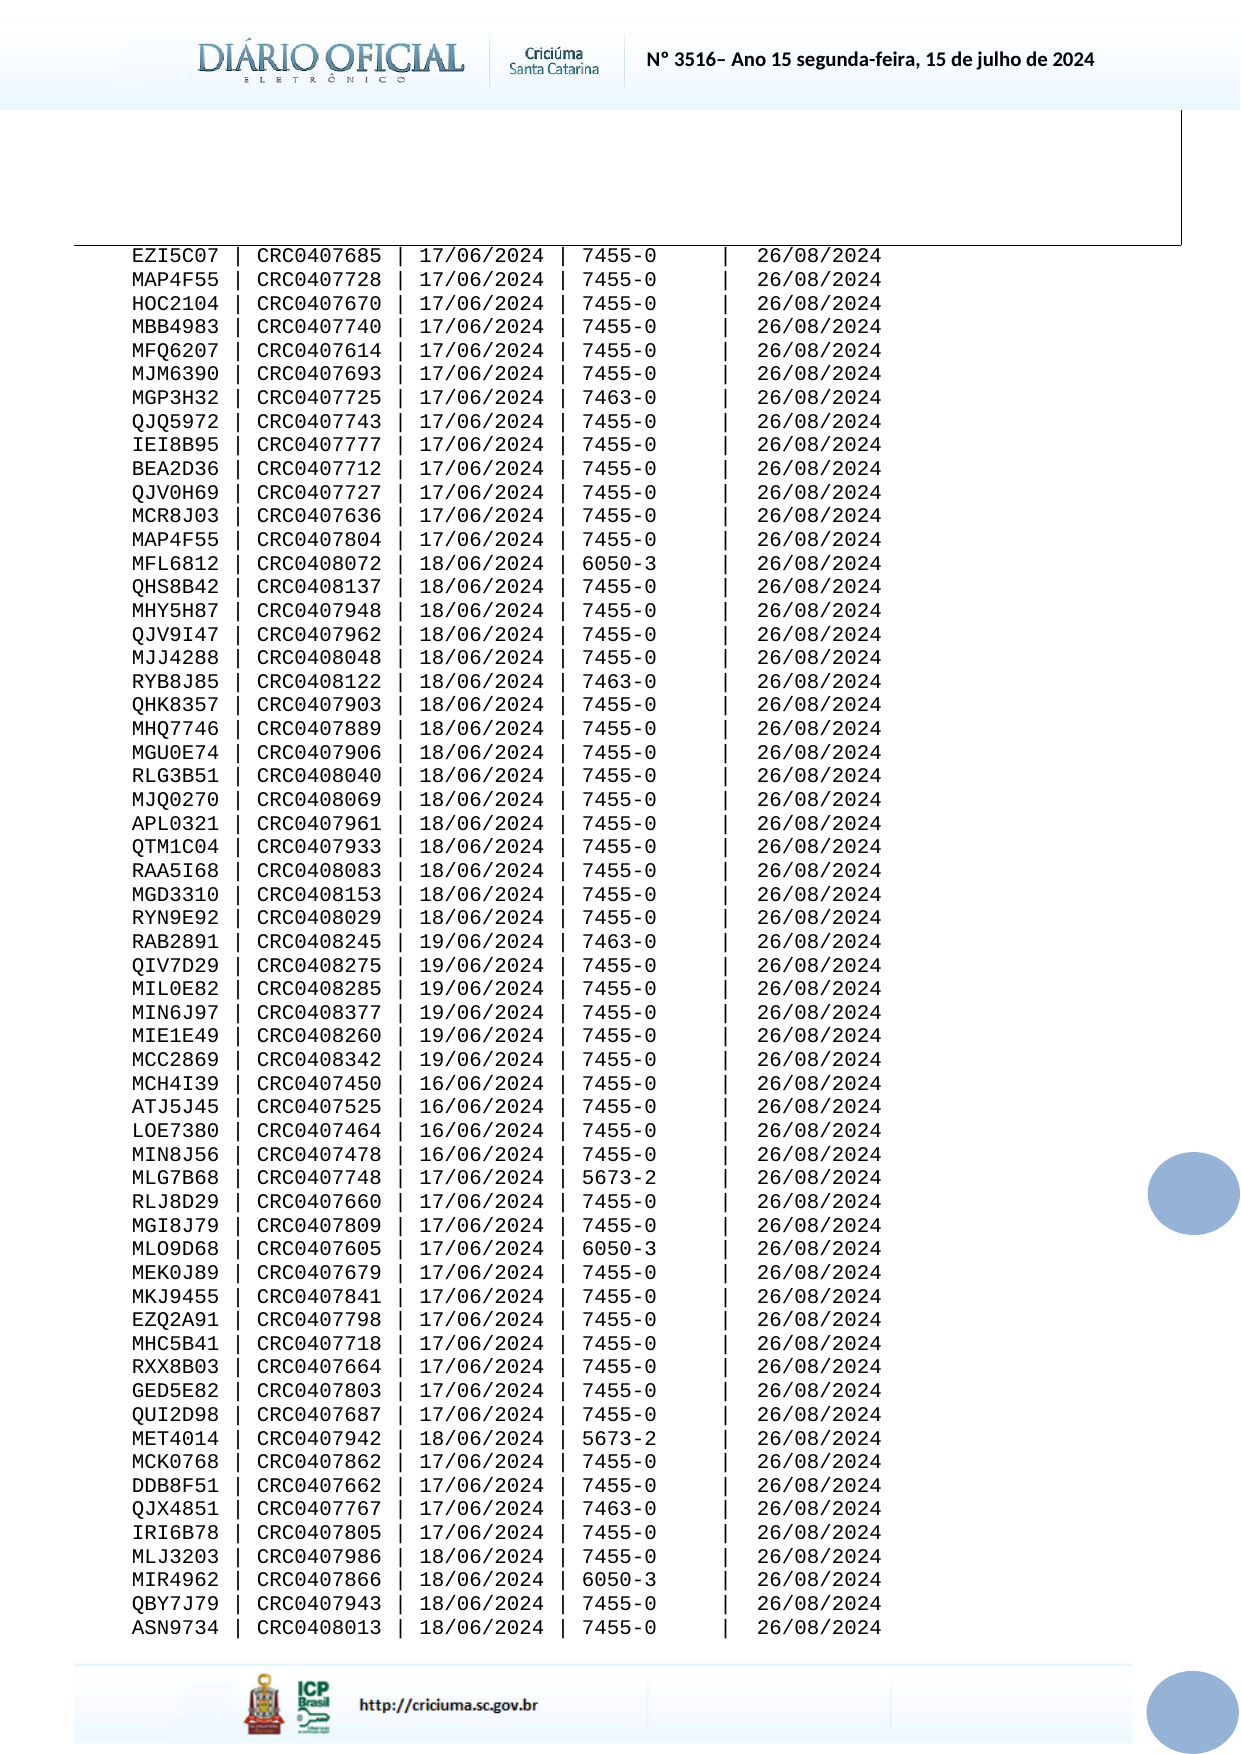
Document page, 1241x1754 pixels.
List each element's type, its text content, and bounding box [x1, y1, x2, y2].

text MJM6390 | CRC0407693 | 17/06/2024 | 7455-0 | 26/08/2024 [44, 363, 1181, 387]
text QHK8357 | CRC0407903 | 18/06/2024 | 7455-0 | 26/08/2024 [44, 694, 1181, 718]
text MIE1E49 | CRC0408260 | 19/06/2024 | 7455-0 | 26/08/2024 [44, 1026, 1181, 1049]
text RYN9E92 | CRC0408029 | 18/06/2024 | 7455-0 | 26/08/2024 [44, 907, 1181, 931]
text APL0321 | CRC0407961 | 18/06/2024 | 7455-0 | 26/08/2024 [44, 813, 1181, 836]
text QJX4851 | CRC0407767 | 17/06/2024 | 7463-0 | 26/08/2024 [44, 1498, 1181, 1522]
text QJV0H69 | CRC0407727 | 17/06/2024 | 7455-0 | 26/08/2024 [44, 482, 1181, 505]
text RAB2891 | CRC0408245 | 19/06/2024 | 7463-0 | 26/08/2024 [44, 931, 1181, 954]
text EZQ2A91 | CRC0407798 | 17/06/2024 | 7455-0 | 26/08/2024 [44, 1309, 1181, 1333]
text MCK0768 | CRC0407862 | 17/06/2024 | 7455-0 | 26/08/2024 [44, 1451, 1181, 1475]
text RLJ8D29 | CRC0407660 | 17/06/2024 | 7455-0 | 26/08/2024 [44, 1191, 1153, 1215]
text MCR8J03 | CRC0407636 | 17/06/2024 | 7455-0 | 26/08/2024 [44, 505, 1181, 529]
text MIN6J97 | CRC0408377 | 19/06/2024 | 7455-0 | 26/08/2024 [44, 1002, 1181, 1026]
text MIR4962 | CRC0407866 | 18/06/2024 | 6050-3 | 26/08/2024 [44, 1569, 1181, 1593]
text MLJ3203 | CRC0407986 | 18/06/2024 | 7455-0 | 26/08/2024 [44, 1546, 1181, 1569]
text IRI6B78 | CRC0407805 | 17/06/2024 | 7455-0 | 26/08/2024 [44, 1522, 1181, 1546]
text IEI8B95 | CRC0407777 | 17/06/2024 | 7455-0 | 26/08/2024 [44, 434, 1181, 458]
text ASN9734 | CRC0408013 | 18/06/2024 | 7455-0 | 26/08/2024 [44, 1617, 1181, 1640]
text MJJ4288 | CRC0408048 | 18/06/2024 | 7455-0 | 26/08/2024 [44, 647, 1181, 671]
text QJV9I47 | CRC0407962 | 18/06/2024 | 7455-0 | 26/08/2024 [44, 623, 1181, 647]
text MGD3310 | CRC0408153 | 18/06/2024 | 7455-0 | 26/08/2024 [44, 884, 1181, 907]
text MHQ7746 | CRC0407889 | 18/06/2024 | 7455-0 | 26/08/2024 [44, 718, 1181, 742]
text QIV7D29 | CRC0408275 | 19/06/2024 | 7455-0 | 26/08/2024 [44, 954, 1181, 978]
text MGU0E74 | CRC0407906 | 18/06/2024 | 7455-0 | 26/08/2024 [44, 742, 1181, 765]
text MKJ9455 | CRC0407841 | 17/06/2024 | 7455-0 | 26/08/2024 [44, 1286, 1181, 1309]
text MIN8J56 | CRC0407478 | 16/06/2024 | 7455-0 | 26/08/2024 [44, 1144, 1181, 1167]
text MFQ6207 | CRC0407614 | 17/06/2024 | 7455-0 | 26/08/2024 [44, 340, 1181, 363]
text MIL0E82 | CRC0408285 | 19/06/2024 | 7455-0 | 26/08/2024 [44, 978, 1181, 1002]
text MFL6812 | CRC0408072 | 18/06/2024 | 6050-3 | 26/08/2024 [44, 553, 1181, 576]
text EZI5C07 | CRC0407685 | 17/06/2024 | 7455-0 | 26/08/2024 [44, 245, 1181, 269]
text MCC2869 | CRC0408342 | 19/06/2024 | 7455-0 | 26/08/2024 [44, 1049, 1181, 1073]
text MHC5B41 | CRC0407718 | 17/06/2024 | 7455-0 | 26/08/2024 [44, 1333, 1181, 1357]
text MBB4983 | CRC0407740 | 17/06/2024 | 7455-0 | 26/08/2024 [44, 316, 1181, 340]
text MLO9D68 | CRC0407605 | 17/06/2024 | 6050-3 | 26/08/2024 [44, 1238, 1181, 1262]
text MJQ0270 | CRC0408069 | 18/06/2024 | 7455-0 | 26/08/2024 [44, 789, 1181, 813]
text RXX8B03 | CRC0407664 | 17/06/2024 | 7455-0 | 26/08/2024 [44, 1357, 1181, 1380]
text MCH4I39 | CRC0407450 | 16/06/2024 | 7455-0 | 26/08/2024 [44, 1073, 1181, 1096]
text ATJ5J45 | CRC0407525 | 16/06/2024 | 7455-0 | 26/08/2024 [44, 1096, 1181, 1120]
text QUI2D98 | CRC0407687 | 17/06/2024 | 7455-0 | 26/08/2024 [44, 1404, 1181, 1427]
text MLG7B68 | CRC0407748 | 17/06/2024 | 5673-2 | 26/08/2024 [44, 1167, 1157, 1191]
text MEK0J89 | CRC0407679 | 17/06/2024 | 7455-0 | 26/08/2024 [44, 1262, 1181, 1286]
text QTM1C04 | CRC0407933 | 18/06/2024 | 7455-0 | 26/08/2024 [44, 836, 1181, 860]
text DDB8F51 | CRC0407662 | 17/06/2024 | 7455-0 | 26/08/2024 [44, 1475, 1181, 1498]
text QHS8B42 | CRC0408137 | 18/06/2024 | 7455-0 | 26/08/2024 [44, 576, 1181, 600]
text BEA2D36 | CRC0407712 | 17/06/2024 | 7455-0 | 26/08/2024 [44, 458, 1181, 482]
text MAP4F55 | CRC0407804 | 17/06/2024 | 7455-0 | 26/08/2024 [44, 529, 1181, 553]
text RLG3B51 | CRC0408040 | 18/06/2024 | 7455-0 | 26/08/2024 [44, 765, 1181, 789]
text LOE7380 | CRC0407464 | 16/06/2024 | 7455-0 | 26/08/2024 [44, 1120, 1181, 1144]
text MET4014 | CRC0407942 | 18/06/2024 | 5673-2 | 26/08/2024 [44, 1427, 1181, 1451]
text MAP4F55 | CRC0407728 | 17/06/2024 | 7455-0 | 26/08/2024 [44, 269, 1181, 292]
text MGI8J79 | CRC0407809 | 17/06/2024 | 7455-0 | 26/08/2024 [44, 1215, 1181, 1238]
text RYB8J85 | CRC0408122 | 18/06/2024 | 7463-0 | 26/08/2024 [44, 671, 1181, 694]
text QBY7J79 | CRC0407943 | 18/06/2024 | 7455-0 | 26/08/2024 [44, 1593, 1181, 1617]
text MHY5H87 | CRC0407948 | 18/06/2024 | 7455-0 | 26/08/2024 [44, 600, 1181, 623]
text MGP3H32 | CRC0407725 | 17/06/2024 | 7463-0 | 26/08/2024 [44, 387, 1181, 411]
text HOC2104 | CRC0407670 | 17/06/2024 | 7455-0 | 26/08/2024 [44, 292, 1181, 316]
text QJQ5972 | CRC0407743 | 17/06/2024 | 7455-0 | 26/08/2024 [44, 411, 1181, 434]
text GED5E82 | CRC0407803 | 17/06/2024 | 7455-0 | 26/08/2024 [44, 1380, 1181, 1404]
text RAA5I68 | CRC0408083 | 18/06/2024 | 7455-0 | 26/08/2024 [44, 860, 1181, 884]
